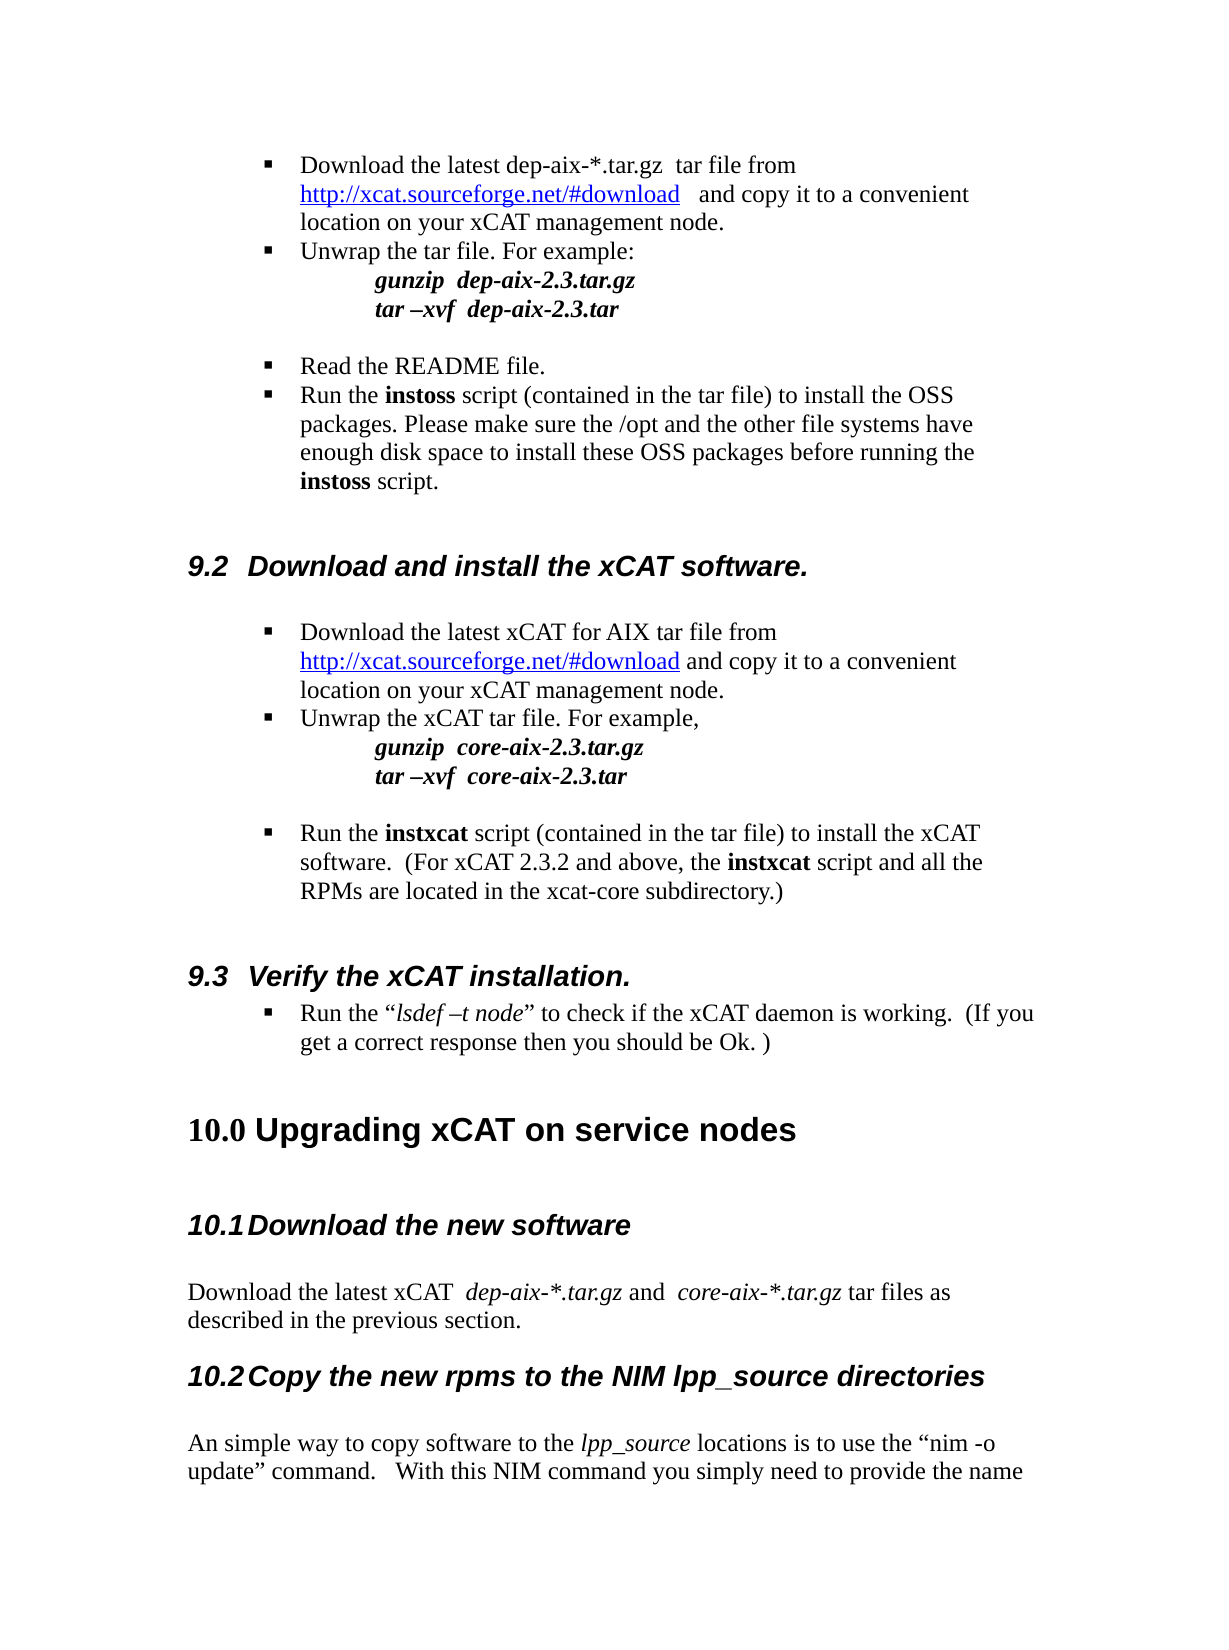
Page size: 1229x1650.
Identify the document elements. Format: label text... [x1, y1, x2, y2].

list Download the latest xCAT for AIX tar file from http://xcat.sourceforge.net/#download and copy it to a convenient location on your xCAT management node. [262, 617, 1041, 703]
list Unwrap the xCAT tar file. For example, [262, 703, 1041, 732]
list gunzip core-aix-2.3.tar.gz [337, 732, 1041, 761]
text Download the latest xCAT dep-aix-*.tar.gz and core-aix-*.tar.gz tar files as described in the previous section. [187, 1277, 1041, 1334]
list Run the “lsdef –t node” to check if the xCAT daemon is working. (If you get a correct response then you should be Ok. ) [262, 998, 1041, 1056]
subtitle Download the new software [187, 1208, 1041, 1242]
subtitle Copy the new rpms to the NIM lpp_source directories [187, 1359, 1041, 1393]
list Run the instoss script (contained in the tar file) to install the OSS packages. Please make sure the /opt and the other file systems have enough disk space to install these OSS packages before running the instoss script. [262, 380, 1041, 495]
subtitle Download and install the xCAT software. [187, 549, 1041, 582]
list tar –xvf core-aix-2.3.tar [337, 761, 1041, 790]
subtitle Upgrading xCAT on service nodes [187, 1109, 1041, 1148]
list gunzip dep-aix-2.3.tar.gz [337, 265, 1041, 294]
list Download the latest dep-aix-*.tar.gz tar file from http://xcat.sourceforge.net/#download and copy it to a convenient location on your xCAT management node. [262, 150, 1041, 236]
list tar –xvf dep-aix-2.3.tar [337, 294, 1041, 322]
subtitle Verify the xCAT installation. [187, 958, 1041, 992]
list Run the instxcat script (contained in the tar file) to install the xCAT software. (For xCAT 2.3.2 and above, the instxcat script and all the RPMs are located in the xcat-core subdirectory.) [262, 818, 1041, 905]
list Read the README file. [262, 351, 1041, 380]
list Unwrap the tar file. For example: [262, 236, 1041, 265]
text An simple way to copy software to the lpp_source locations is to use the “nim -o update” command. With this NIM command you simply need to provide the name [187, 1428, 1041, 1485]
